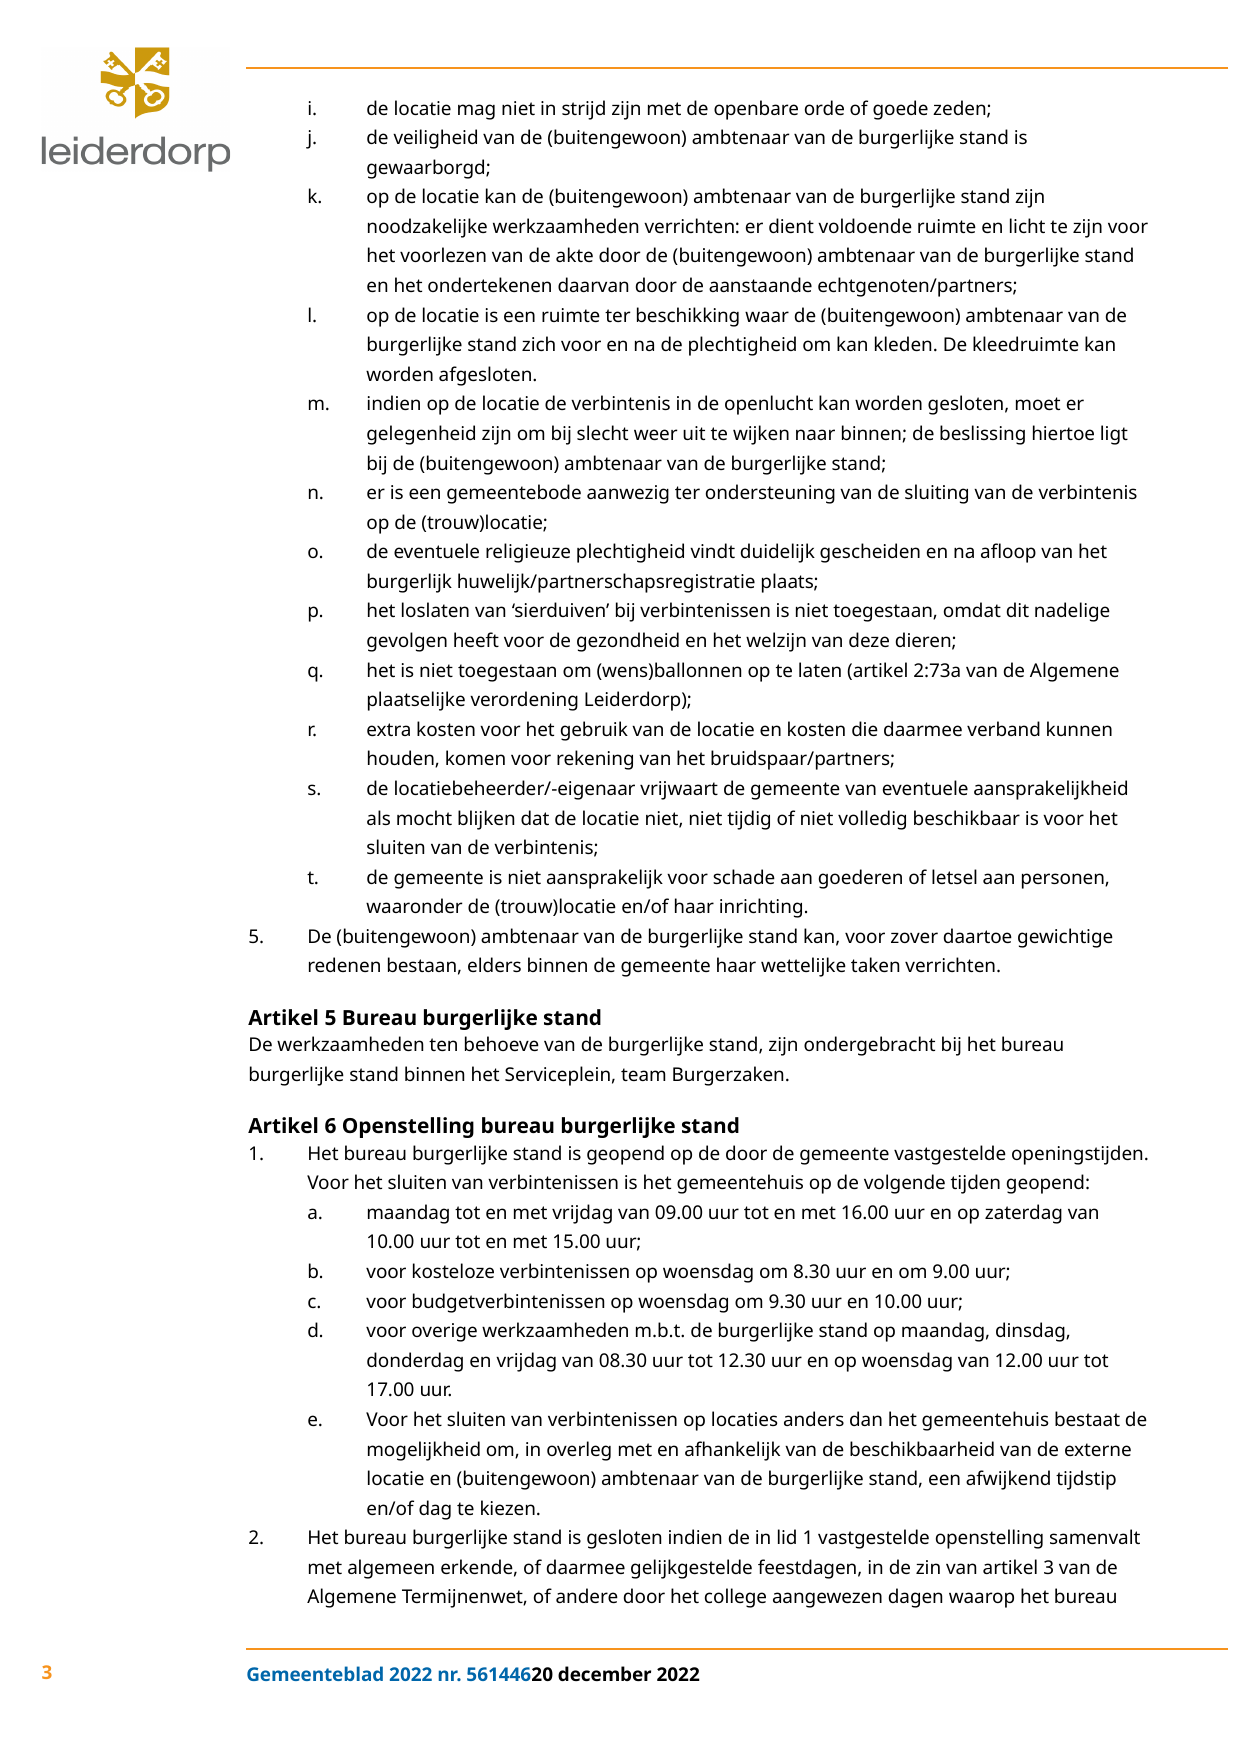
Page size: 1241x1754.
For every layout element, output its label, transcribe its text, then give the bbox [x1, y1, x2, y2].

list op de locatie is een ruimte ter beschikking waar de (buitengewoon) ambtenaar van de burgerlijke stand zich voor en na de plechtigheid om kan kleden. De kleedruimte kan worden afgesloten. [307, 302, 1152, 387]
list maandag tot en met vrijdag van 09.00 uur tot en met 16.00 uur en op zaterdag van 10.00 uur tot en met 15.00 uur; [307, 1199, 1152, 1254]
list de locatie mag niet in strijd zijn met de openbare orde of goede zeden; [307, 95, 1152, 121]
picture [41, 47, 231, 172]
list extra kosten voor het gebruik van de locatie en kosten die daarmee verband kunnen houden, komen voor rekening van het bruidspaar/partners; [307, 716, 1152, 771]
list Het bureau burgerlijke stand is gesloten indien de in lid 1 vastgestelde openstelling samenvalt met algemeen erkende, of daarmee gelijkgestelde feestdagen, in de zin van artikel 3 van de Algemene Termijnenwet, of andere door het college aangewezen dagen waarop het bureau [248, 1524, 1152, 1609]
list Het bureau burgerlijke stand is geopend op de door de gemeente vastgestelde openingstijden. [248, 1140, 1152, 1166]
list voor budgetverbintenissen op woensdag om 9.30 uur en 10.00 uur; [307, 1288, 1152, 1314]
list Voor het sluiten van verbintenissen is het gemeentehuis op de volgende tijden geopend: [248, 1169, 1152, 1195]
list de veiligheid van de (buitengewoon) ambtenaar van de burgerlijke stand is gewaarborgd; [307, 124, 1152, 180]
list indien op de locatie de verbintenis in de openlucht kan worden gesloten, moet er gelegenheid zijn om bij slecht weer uit te wijken naar binnen; de beslissing hiertoe ligt bij de (buitengewoon) ambtenaar van de burgerlijke stand; [307, 391, 1152, 476]
list het is niet toegestaan om (wens)ballonnen op te laten (artikel 2:73a van de Algemene plaatselijke verordening Leiderdorp); [307, 657, 1152, 712]
text Artikel 6 Openstelling bureau burgerlijke stand [248, 1112, 1152, 1140]
list op de locatie kan de (buitengewoon) ambtenaar van de burgerlijke stand zijn noodzakelijke werkzaamheden verrichten: er dient voldoende ruimte en licht te zijn voor het voorlezen van de akte door de (buitengewoon) ambtenaar van de burgerlijke stand en het ondertekenen daarvan door de aanstaande echtgenoten/partners; [307, 183, 1152, 298]
list de gemeente is niet aansprakelijk voor schade aan goederen of letsel aan personen, waaronder de (trouw)locatie en/of haar inrichting. [307, 864, 1152, 919]
text De werkzaamheden ten behoeve van de burgerlijke stand, zijn ondergebracht bij het bureau burgerlijke stand binnen het Serviceplein, team Burgerzaken. [248, 1032, 1152, 1087]
list de eventuele religieuze plechtigheid vindt duidelijk gescheiden en na afloop van het burgerlijk huwelijk/partnerschapsregistratie plaats; [307, 538, 1152, 594]
list voor kosteloze verbintenissen op woensdag om 8.30 uur en om 9.00 uur; [307, 1258, 1152, 1284]
list het loslaten van ‘sierduiven’ bij verbintenissen is niet toegestaan, omdat dit nadelige gevolgen heeft voor de gezondheid en het welzijn van deze dieren; [307, 598, 1152, 653]
list De (buitengewoon) ambtenaar van de burgerlijke stand kan, voor zover daartoe gewichtige redenen bestaan, elders binnen de gemeente haar wettelijke taken verrichten. [248, 923, 1152, 978]
list de locatiebeheerder/-eigenaar vrijwaart de gemeente van eventuele aansprakelijkheid als mocht blijken dat de locatie niet, niet tijdig of niet volledig beschikbaar is voor het sluiten van de verbintenis; [307, 775, 1152, 860]
list Voor het sluiten van verbintenissen op locaties anders dan het gemeentehuis bestaat de mogelijkheid om, in overleg met en afhankelijk van de beschikbaarheid van de externe locatie en (buitengewoon) ambtenaar van de burgerlijke stand, een afwijkend tijdstip en/of dag te kiezen. [307, 1406, 1152, 1521]
list er is een gemeentebode aanwezig ter ondersteuning van de sluiting van de verbintenis op de (trouw)locatie; [307, 479, 1152, 535]
text Artikel 5 Bureau burgerlijke stand [248, 1003, 1152, 1032]
list voor overige werkzaamheden m.b.t. de burgerlijke stand op maandag, dinsdag, donderdag en vrijdag van 08.30 uur tot 12.30 uur en op woensdag van 12.00 uur tot 17.00 uur. [307, 1317, 1152, 1402]
